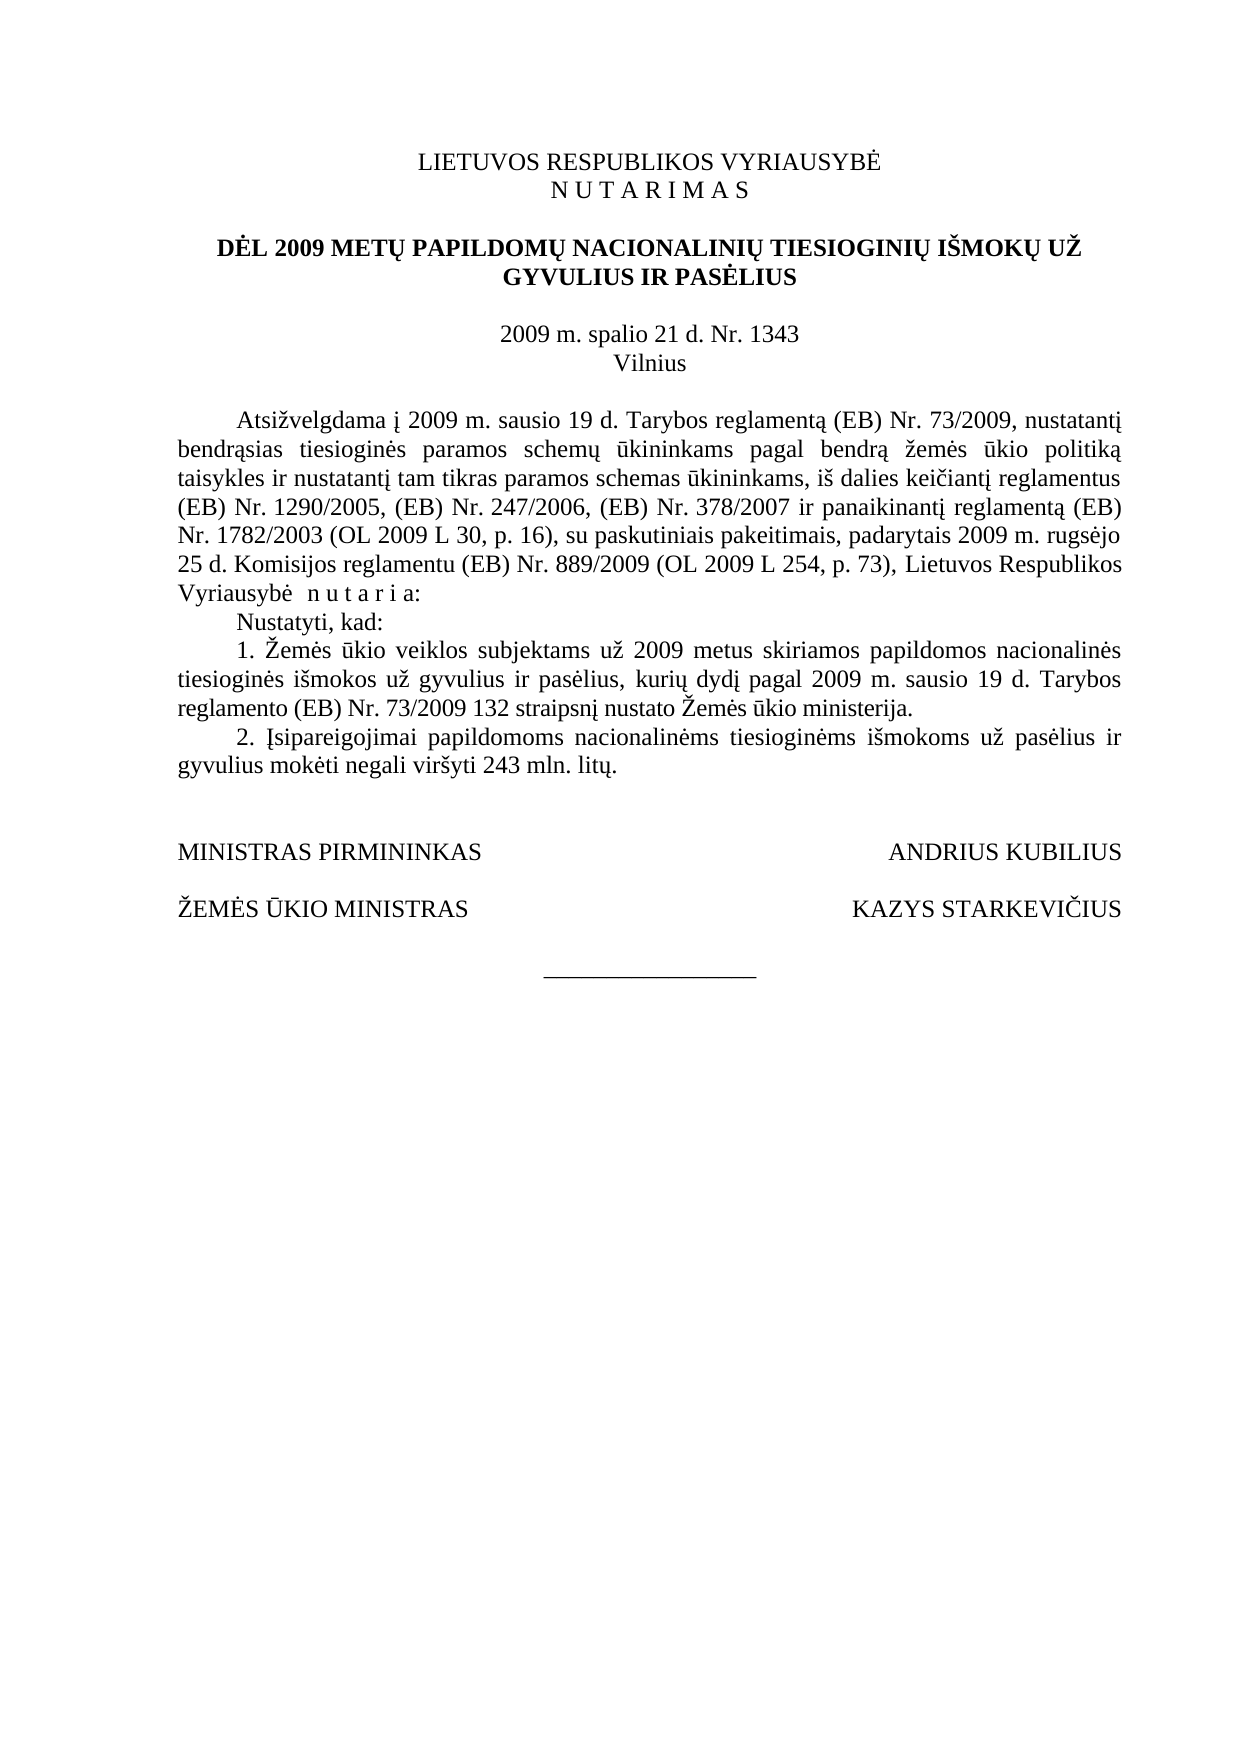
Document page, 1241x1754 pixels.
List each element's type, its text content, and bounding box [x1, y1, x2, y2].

text MINISTRAS PIRMININKAS ANDRIUS KUBILIUS [177, 837, 1122, 866]
text NUTARIMAS [177, 176, 1122, 204]
text 2. Įsipareigojimai papildomoms nacionalinėms tiesioginėms išmokoms už pasėlius ir gyvulius mokėti negali viršyti 243 mln. litų. [177, 722, 1122, 779]
text Atsižvelgdama į 2009 m. sausio 19 d. Tarybos reglamentą (EB) Nr. 73/2009, nustatantį bendrąsias tiesioginės paramos schemų ūkininkams pagal bendrą žemės ūkio politiką taisykles ir nustatantį tam tikras paramos schemas ūkininkams, iš dalies keičiantį reglamentus (EB) Nr. 1290/2005, (EB) Nr. 247/2006, (EB) Nr. 378/2007 ir panaikinantį reglamentą (EB) Nr. 1782/2003 (OL 2009 L 30, p. 16), su paskutiniais pakeitimais, padarytais 2009 m. rugsėjo 25 d. Komisijos reglamentu (EB) Nr. 889/2009 (OL 2009 L 254, p. 73), Lietuvos Respublikos Vyriausybė nutaria: [177, 406, 1122, 607]
text Lietuvos Respublikos Vyriausybė [177, 147, 1122, 176]
text 2009 m. spalio 21 d. Nr. 1343 [177, 319, 1122, 348]
text 1. Žemės ūkio veiklos subjektams už 2009 metus skiriamos papildomos nacionalinės tiesioginės išmokos už gyvulius ir pasėlius, kurių dydį pagal 2009 m. sausio 19 d. Tarybos reglamento (EB) Nr. 73/2009 132 straipsnį nustato Žemės ūkio ministerija. [177, 636, 1122, 722]
text Vilnius [177, 348, 1122, 377]
text ŽEMĖS ŪKIO MINISTRAS KAZYS STARKEVIČIUS [177, 894, 1122, 923]
text DĖL 2009 METų PAPILDOMŲ NACIONALINIŲ TIESIOGINIŲ IŠMOKŲ UŽ Gyvulius ir pasėlius [177, 233, 1122, 291]
text Nustatyti, kad: [177, 607, 1122, 636]
text _________________ [177, 952, 1122, 981]
